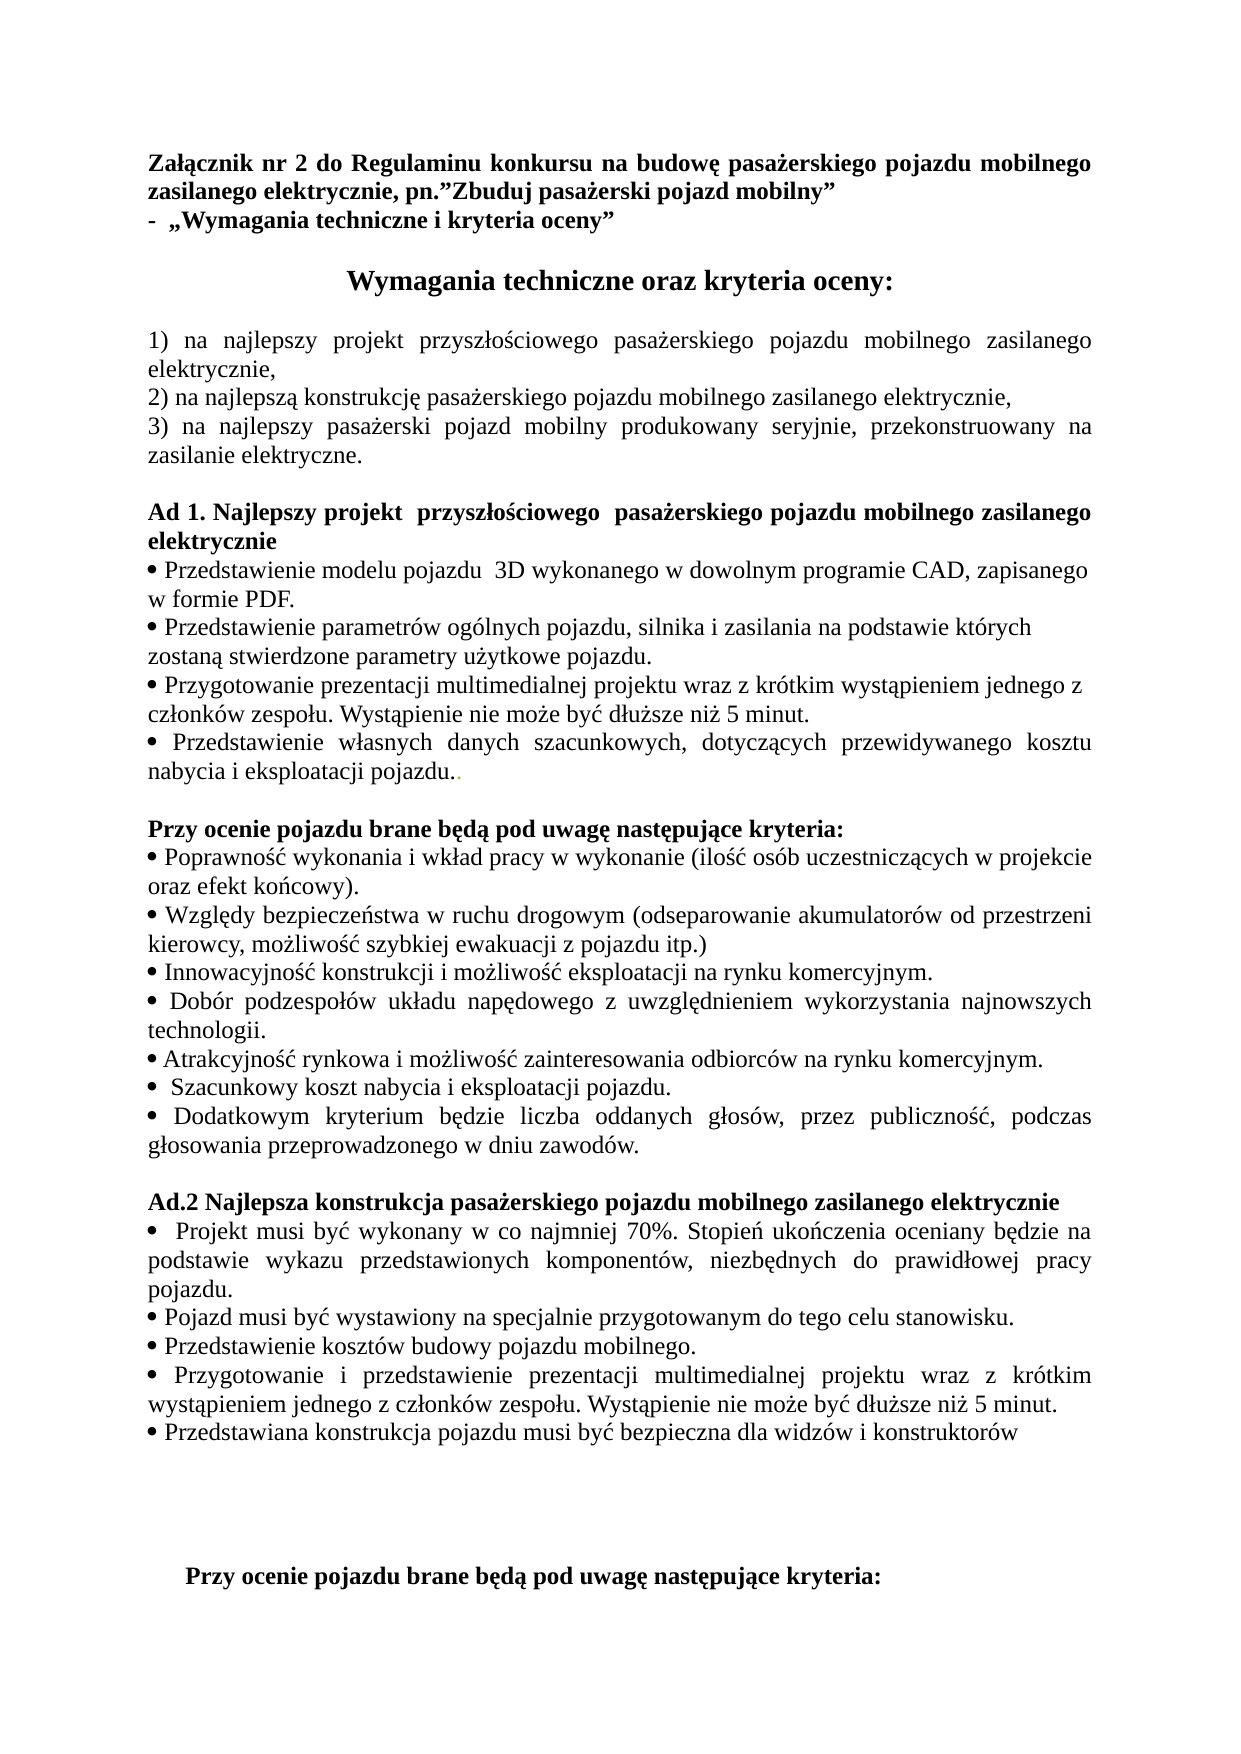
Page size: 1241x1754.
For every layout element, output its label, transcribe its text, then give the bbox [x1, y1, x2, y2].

list Względy bezpieczeństwa w ruchu drogowym (odseparowanie akumulatorów od przestrzeni kierowcy, możliwość szybkiej ewakuacji z pojazdu itp.) [148, 900, 1093, 957]
list Poprawność wykonania i wkład pracy w wykonanie (ilość osób uczestniczących w projekcie oraz efekt końcowy). [148, 842, 1093, 900]
list Dodatkowym kryterium będzie liczba oddanych głosów, przez publiczność, podczas głosowania przeprowadzonego w dniu zawodów. [148, 1101, 1093, 1159]
list Przedstawienie kosztów budowy pojazdu mobilnego. [148, 1331, 1093, 1360]
text Ad.2 Najlepsza konstrukcja pasażerskiego pojazdu mobilnego zasilanego elektrycznie [148, 1187, 1093, 1216]
text - „Wymagania techniczne i kryteria oceny” [148, 205, 1093, 234]
list na najlepszy pasażerski pojazd mobilny produkowany seryjnie, przekonstruowany na zasilanie elektryczne. [148, 411, 1093, 469]
text Przy ocenie pojazdu brane będą pod uwagę następujące kryteria: [148, 785, 1093, 842]
list Projekt musi być wykonany w co najmniej 70%. Stopień ukończenia oceniany będzie na podstawie wykazu przedstawionych komponentów, niezbędnych do prawidłowej pracy pojazdu. [148, 1216, 1093, 1302]
text Załącznik nr 2 do Regulaminu konkursu na budowę pasażerskiego pojazdu mobilnego zasilanego elektrycznie, pn.”Zbuduj pasażerski pojazd mobilny” [148, 148, 1093, 205]
list Przygotowanie prezentacji multimedialnej projektu wraz z krótkim wystąpieniem jednego z członków zespołu. Wystąpienie nie może być dłuższe niż 5 minut. [148, 670, 1093, 727]
list Innowacyjność konstrukcji i możliwość eksploatacji na rynku komercyjnym. [148, 957, 1093, 986]
list Pojazd musi być wystawiony na specjalnie przygotowanym do tego celu stanowisku. [148, 1302, 1093, 1331]
list Przygotowanie i przedstawienie prezentacji multimedialnej projektu wraz z krótkim wystąpieniem jednego z członków zespołu. Wystąpienie nie może być dłuższe niż 5 minut. [148, 1360, 1093, 1417]
list Dobór podzespołów układu napędowego z uwzględnieniem wykorzystania najnowszych technologii. [148, 986, 1093, 1044]
list Szacunkowy koszt nabycia i eksploatacji pojazdu. [148, 1072, 1093, 1101]
text Przy ocenie pojazdu brane będą pod uwagę następujące kryteria: [185, 1561, 1093, 1590]
text Ad 1. Najlepszy projekt przyszłościowego pasażerskiego pojazdu mobilnego zasilanego elektrycznie [148, 497, 1093, 555]
list na najlepszy projekt przyszłościowego pasażerskiego pojazdu mobilnego zasilanego elektrycznie, [148, 325, 1093, 382]
list Atrakcyjność rynkowa i możliwość zainteresowania odbiorców na rynku komercyjnym. [148, 1044, 1093, 1072]
list na najlepszą konstrukcję pasażerskiego pojazdu mobilnego zasilanego elektrycznie, [148, 382, 1093, 411]
list Przedstawienie modelu pojazdu 3D wykonanego w dowolnym programie CAD, zapisanego w formie PDF. [148, 555, 1093, 612]
list Przedstawiana konstrukcja pojazdu musi być bezpieczna dla widzów i konstruktorów [148, 1417, 1093, 1446]
list Przedstawienie parametrów ogólnych pojazdu, silnika i zasilania na podstawie których zostaną stwierdzone parametry użytkowe pojazdu. [148, 612, 1093, 670]
text Wymagania techniczne oraz kryteria oceny: [148, 263, 1093, 296]
list Przedstawienie własnych danych szacunkowych, dotyczących przewidywanego kosztu nabycia i eksploatacji pojazdu.. [148, 727, 1093, 785]
